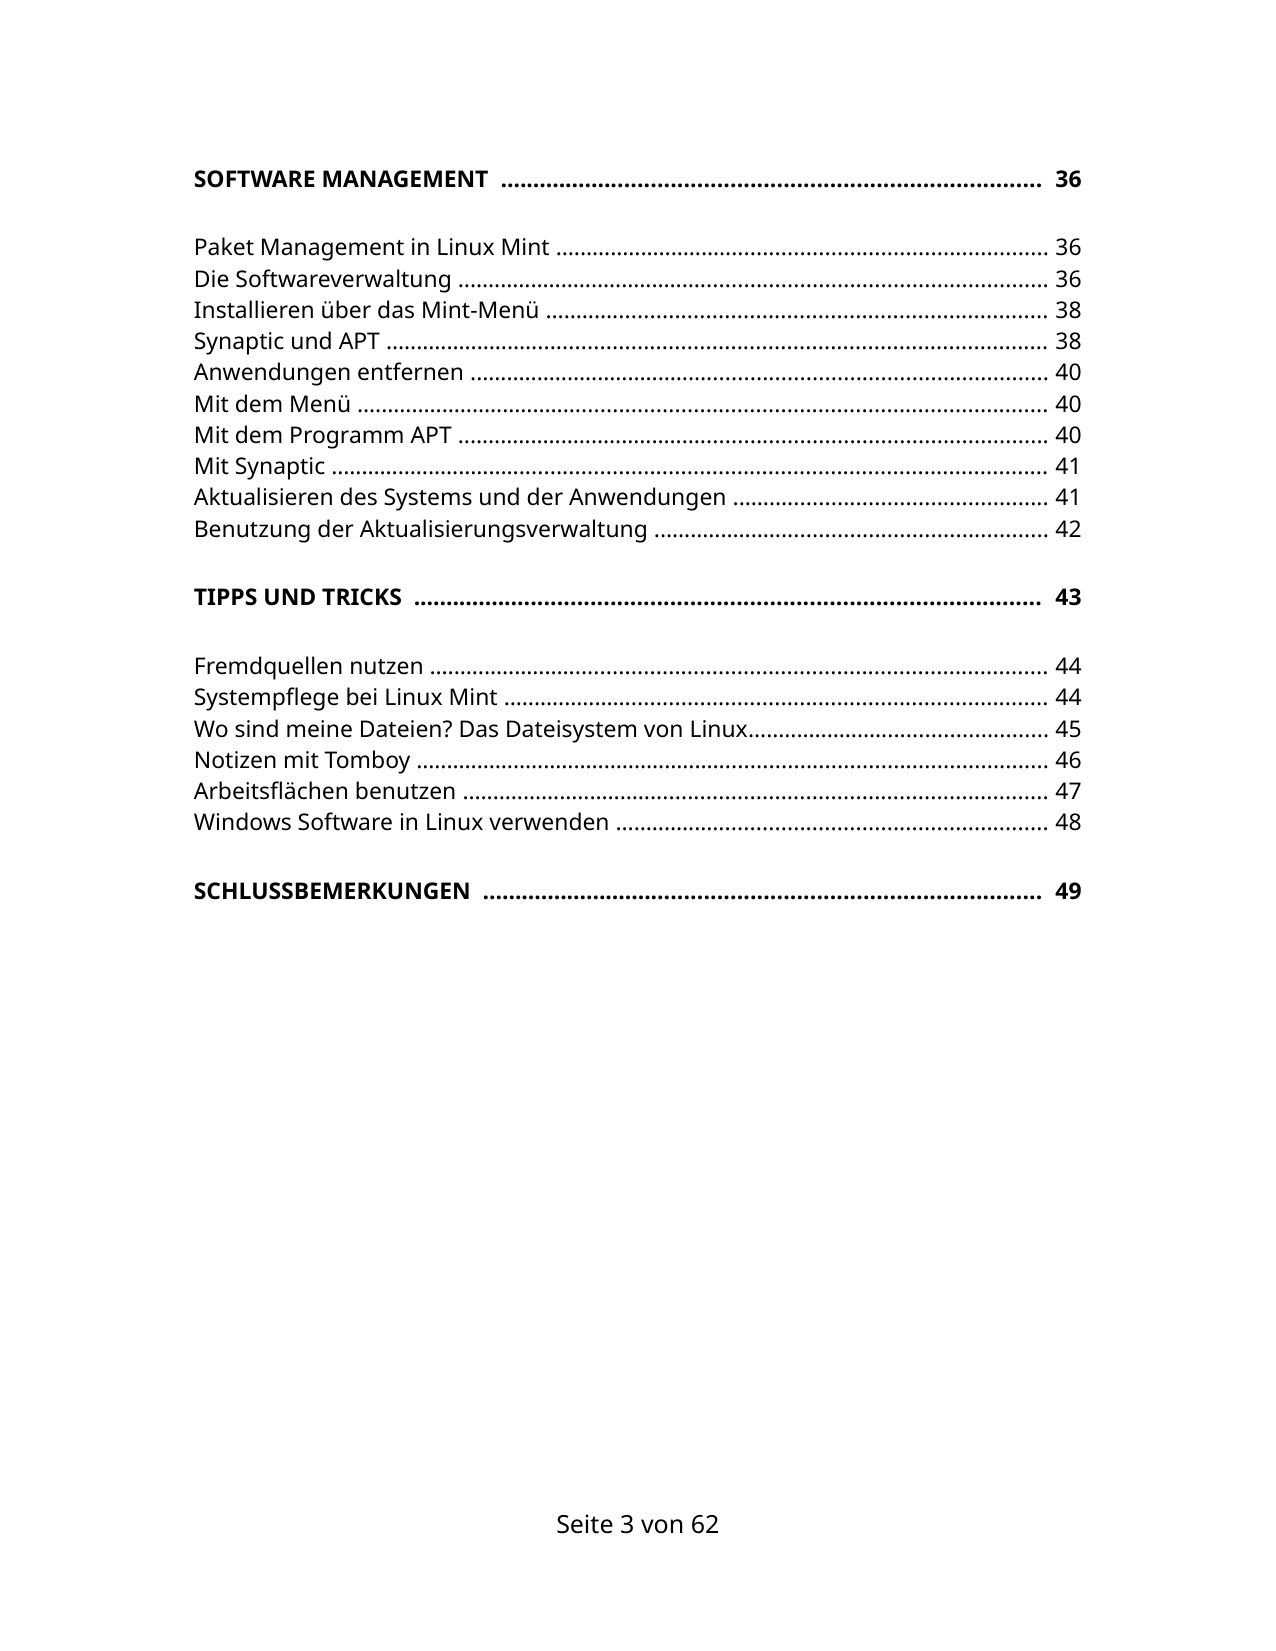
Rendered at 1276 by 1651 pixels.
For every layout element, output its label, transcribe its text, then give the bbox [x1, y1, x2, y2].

text Schlussbemerkungen 49 [187, 869, 1088, 912]
text Arbeitsflächen benutzen 47 [187, 775, 1088, 806]
text Wo sind meine Dateien? Das Dateisystem von Linux 45 [187, 712, 1088, 744]
text Die Softwareverwaltung 36 [187, 262, 1088, 294]
text Installieren über das Mint-Menü 38 [187, 294, 1088, 325]
text Synaptic und APT 38 [187, 325, 1088, 356]
text Tipps und Tricks 43 [187, 575, 1088, 612]
text Mit dem Menü 40 [187, 387, 1088, 419]
text Mit dem Programm APT 40 [187, 419, 1088, 450]
text Software Management 36 [187, 156, 1088, 194]
text Paket Management in Linux Mint 36 [187, 225, 1088, 262]
text Benutzung der Aktualisierungsverwaltung 42 [187, 512, 1088, 544]
text Windows Software in Linux verwenden 48 [187, 806, 1088, 837]
text Aktualisieren des Systems und der Anwendungen 41 [187, 481, 1088, 512]
text Mit Synaptic 41 [187, 450, 1088, 481]
text Anwendungen entfernen 40 [187, 356, 1088, 387]
text Notizen mit Tomboy 46 [187, 744, 1088, 775]
text Fremdquellen nutzen 44 Systempflege bei Linux Mint 44 [187, 644, 1088, 712]
